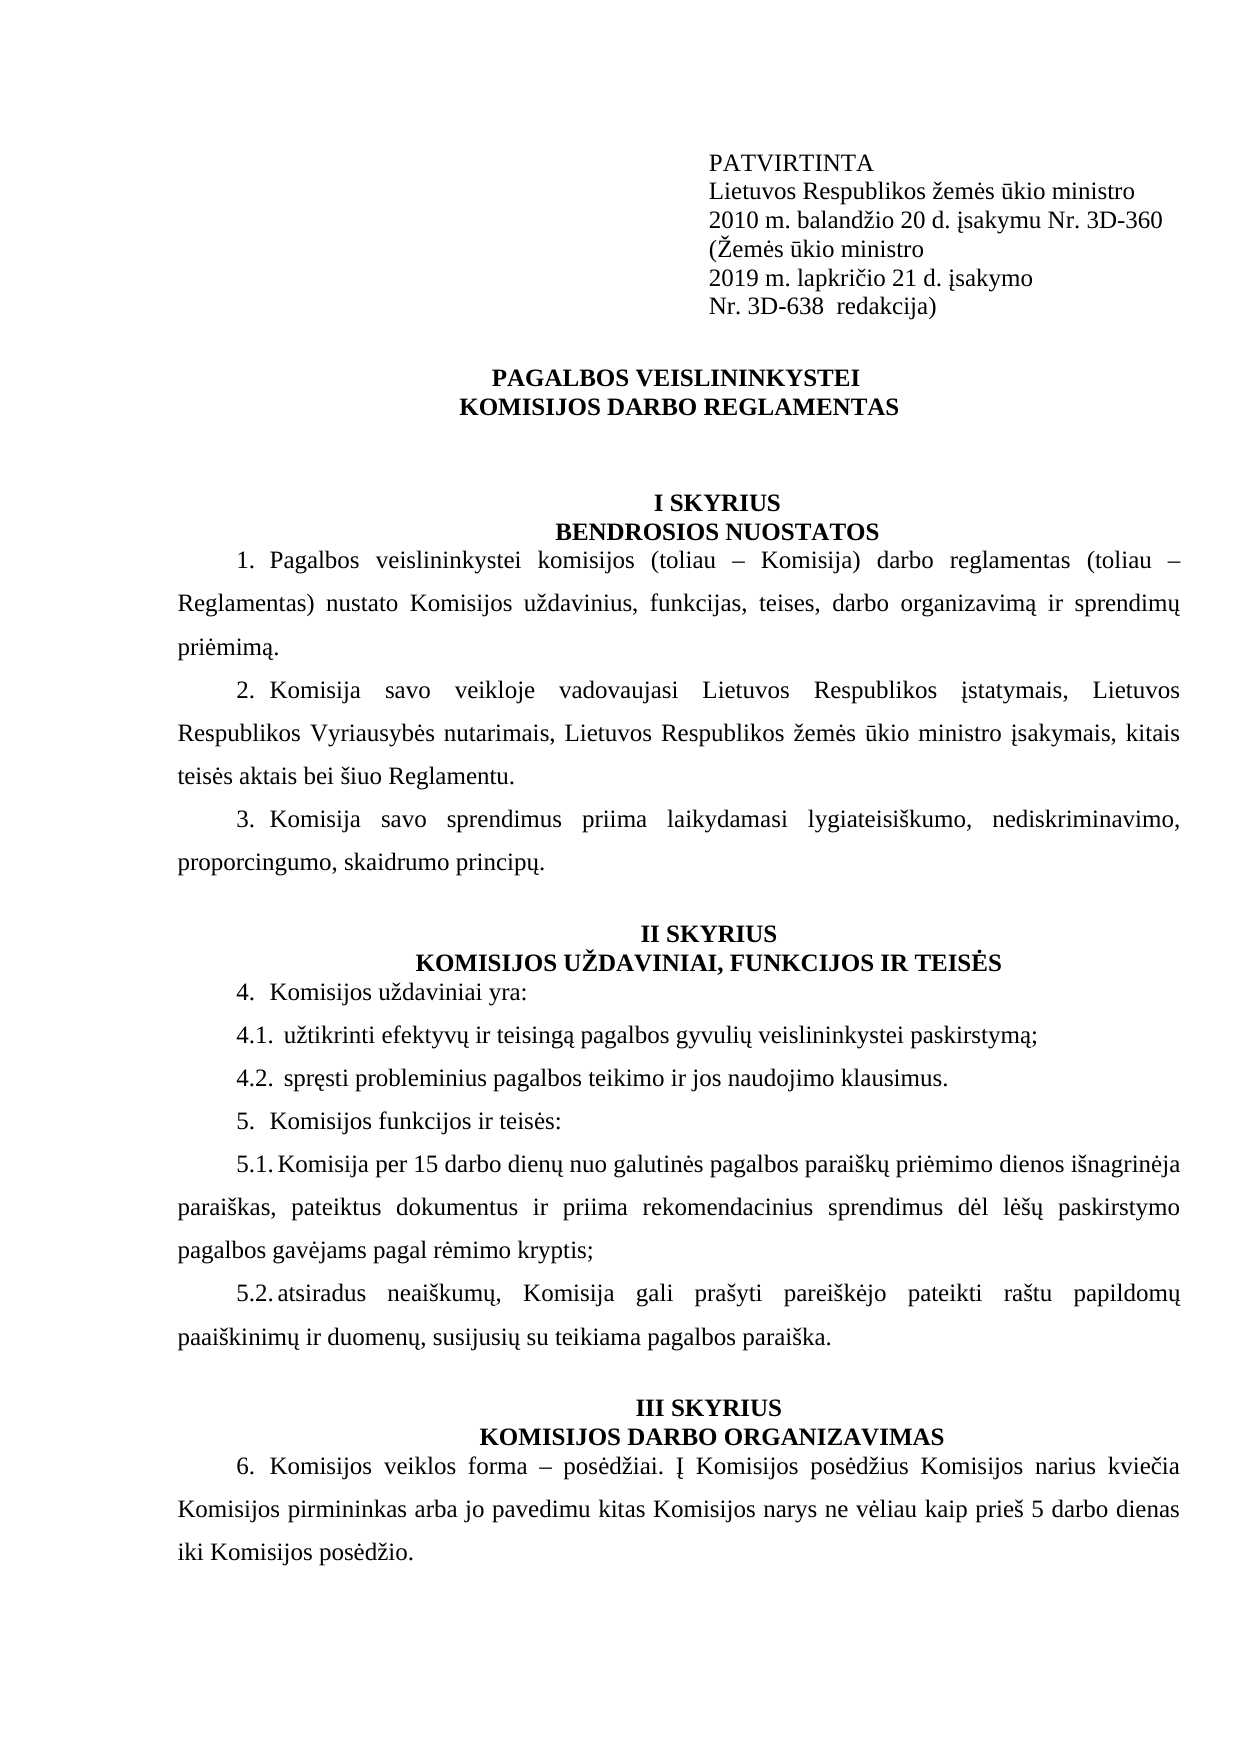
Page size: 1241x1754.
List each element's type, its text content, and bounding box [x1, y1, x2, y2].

text III SKYRIUS [177, 1393, 1181, 1422]
text 2019 m. lapkričio 21 d. įsakymo [709, 263, 1181, 291]
text KOMISIJOS UŽDAVINIAI, FUNKCIJOS IR TEISĖS [177, 948, 1181, 977]
text 5.2. atsiradus neaiškumų, Komisija gali prašyti pareiškėjo pateikti raštu papildomų paaiškinimų ir duomenų, susijusių su teikiama pagalbos paraiška. [177, 1278, 1181, 1350]
text 6. Komisijos veiklos forma – posėdžiai. Į Komisijos posėdžius Komisijos narius kviečia Komisijos pirmininkas arba jo pavedimu kitas Komisijos narys ne vėliau kaip prieš 5 darbo dienas iki Komisijos posėdžio. [177, 1451, 1181, 1566]
text Nr. 3D-638 redakcija) [709, 291, 1181, 320]
text KOMISIJOS DARBO ORGANIZAVIMAS [177, 1422, 1181, 1451]
text KOMISIJOS DARBO REGLAMENTAS [177, 392, 1181, 421]
text (Žemės ūkio ministro [709, 234, 1181, 263]
text 5. Komisijos funkcijos ir teisės: [177, 1106, 1181, 1135]
text PAGALBOS VEISLININKYSTEI [177, 363, 1181, 392]
text 4.1. užtikrinti efektyvų ir teisingą pagalbos gyvulių veislininkystei paskirstymą; [177, 1020, 1181, 1048]
text II SKYRIUS [177, 919, 1181, 948]
text PATVIRTINTA [709, 148, 1181, 176]
text I SKYRIUS [177, 488, 1181, 517]
text 5.1. Komisija per 15 darbo dienų nuo galutinės pagalbos paraiškų priėmimo dienos išnagrinėja paraiškas, pateiktus dokumentus ir priima rekomendacinius sprendimus dėl lėšų paskirstymo pagalbos gavėjams pagal rėmimo kryptis; [177, 1149, 1181, 1264]
text 2010 m. balandžio 20 d. įsakymu Nr. 3D-360 [709, 205, 1181, 234]
text Lietuvos Respublikos žemės ūkio ministro [709, 176, 1181, 205]
text 4.2. spręsti probleminius pagalbos teikimo ir jos naudojimo klausimus. [177, 1063, 1181, 1092]
text 3. Komisija savo sprendimus priima laikydamasi lygiateisiškumo, nediskriminavimo, proporcingumo, skaidrumo principų. [177, 804, 1181, 876]
text 4. Komisijos uždaviniai yra: [177, 977, 1181, 1005]
text 2. Komisija savo veikloje vadovaujasi Lietuvos Respublikos įstatymais, Lietuvos Respublikos Vyriausybės nutarimais, Lietuvos Respublikos žemės ūkio ministro įsakymais, kitais teisės aktais bei šiuo Reglamentu. [177, 675, 1181, 790]
text BENDROSIOS NUOSTATOS [177, 517, 1181, 545]
text 1. Pagalbos veislininkystei komisijos (toliau – Komisija) darbo reglamentas (toliau – Reglamentas) nustato Komisijos uždavinius, funkcijas, teises, darbo organizavimą ir sprendimų priėmimą. [177, 545, 1181, 660]
